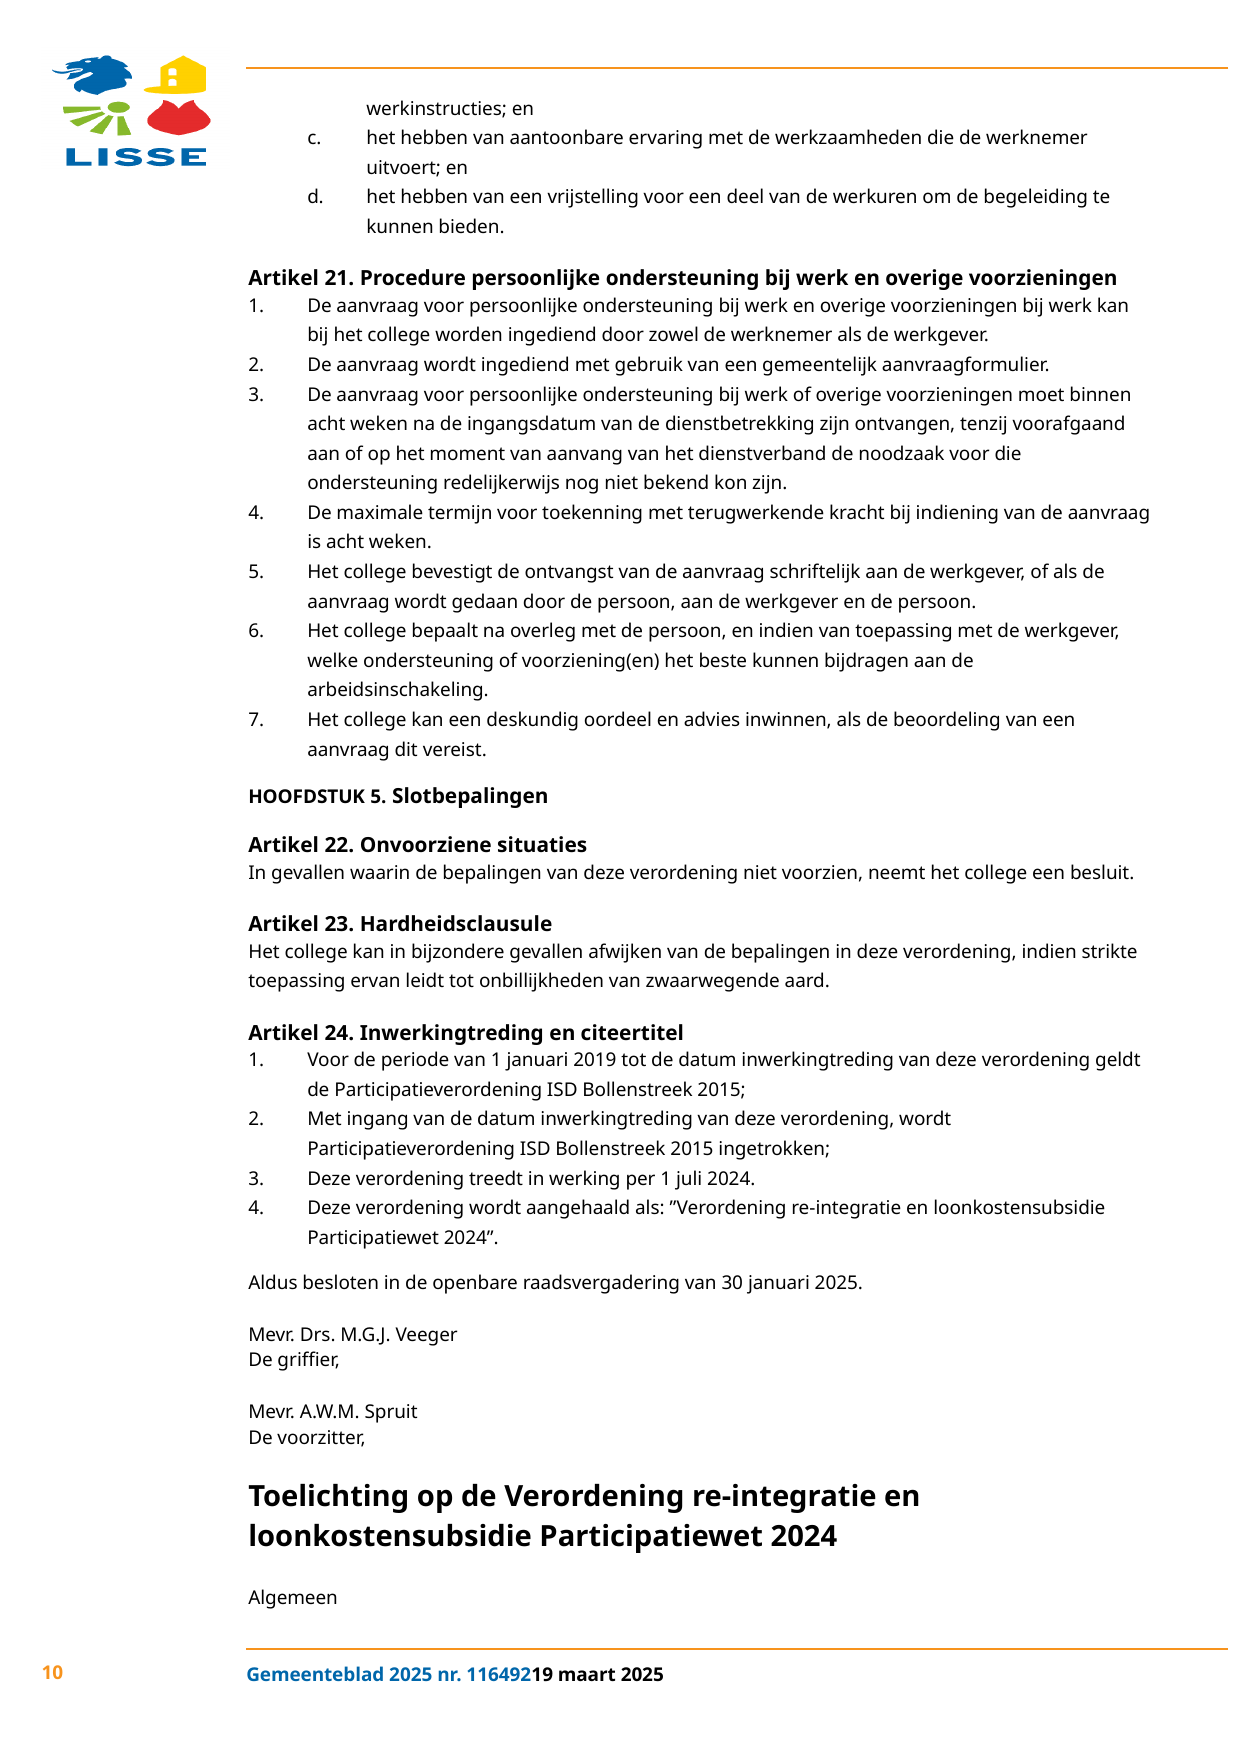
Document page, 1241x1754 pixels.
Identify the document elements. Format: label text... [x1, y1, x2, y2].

text Algemeen [248, 1584, 1152, 1609]
list De aanvraag voor persoonlijke ondersteuning bij werk of overige voorzieningen moet binnen acht weken na de ingangsdatum van de dienstbetrekking zijn ontvangen, tenzij voorafgaand aan of op het moment van aanvang van het dienstverband de noodzaak voor die ondersteuning redelijkerwijs nog niet bekend kon zijn. [248, 381, 1152, 495]
list Het college bepaalt na overleg met de persoon, en indien van toepassing met de werkgever, welke ondersteuning of voorziening(en) het beste kunnen bijdragen aan de arbeidsinschakeling. [248, 617, 1152, 702]
text Artikel 21. Procedure persoonlijke ondersteuning bij werk en overige voorzieningen [248, 263, 1152, 292]
list werkinstructies; en [307, 95, 1152, 121]
text Artikel 24. Inwerkingtreding en citeertitel [248, 1018, 1152, 1046]
text In gevallen waarin de bepalingen van deze verordening niet voorzien, neemt het college een besluit. [248, 859, 1152, 885]
list het hebben van aantoonbare ervaring met de werkzaamheden die de werknemer uitvoert; en [307, 124, 1152, 180]
text Aldus besloten in de openbare raadsvergadering van 30 januari 2025. [248, 1269, 1152, 1295]
list Deze verordening treedt in werking per 1 juli 2024. [248, 1165, 1152, 1190]
list De aanvraag voor persoonlijke ondersteuning bij werk en overige voorzieningen bij werk kan bij het college worden ingediend door zowel de werknemer als de werkgever. [248, 292, 1152, 347]
picture [41, 47, 231, 172]
text De voorzitter, [248, 1424, 1152, 1449]
text Toelichting op de Verordening re-integratie en loonkostensubsidie Participatiewet 2024 [248, 1475, 1152, 1555]
text Het college kan in bijzondere gevallen afwijken van de bepalingen in deze verordening, indien strikte toepassing ervan leidt tot onbillijkheden van zwaarwegende aard. [248, 938, 1152, 993]
list De aanvraag wordt ingediend met gebruik van een gemeentelijk aanvraagformulier. [248, 351, 1152, 377]
list Het college kan een deskundig oordeel en advies inwinnen, als de beoordeling van een aanvraag dit vereist. [248, 706, 1152, 761]
list Voor de periode van 1 januari 2019 tot de datum inwerkingtreding van deze verordening geldt de Participatieverordening ISD Bollenstreek 2015; [248, 1046, 1152, 1102]
text Artikel 22. Onvoorziene situaties [248, 831, 1152, 859]
list Het college bevestigt de ontvangst van de aanvraag schriftelijk aan de werkgever, of als de aanvraag wordt gedaan door de persoon, aan de werkgever en de persoon. [248, 558, 1152, 613]
text Mevr. A.W.M. Spruit [248, 1398, 1152, 1424]
text Artikel 23. Hardheidsclausule [248, 909, 1152, 938]
text De griffier, [248, 1347, 1152, 1372]
list het hebben van een vrijstelling voor een deel van de werkuren om de begeleiding te kunnen bieden. [307, 183, 1152, 239]
text Mevr. Drs. M.G.J. Veeger [248, 1321, 1152, 1347]
list De maximale termijn voor toekenning met terugwerkende kracht bij indiening van de aanvraag is acht weken. [248, 499, 1152, 554]
text HOOFDSTUK 5. Slotbepalingen [248, 781, 1152, 810]
list Met ingang van de datum inwerkingtreding van deze verordening, wordt Participatieverordening ISD Bollenstreek 2015 ingetrokken; [248, 1106, 1152, 1161]
list Deze verordening wordt aangehaald als: ”Verordening re-integratie en loonkostensubsidie Participatiewet 2024”. [248, 1194, 1152, 1249]
